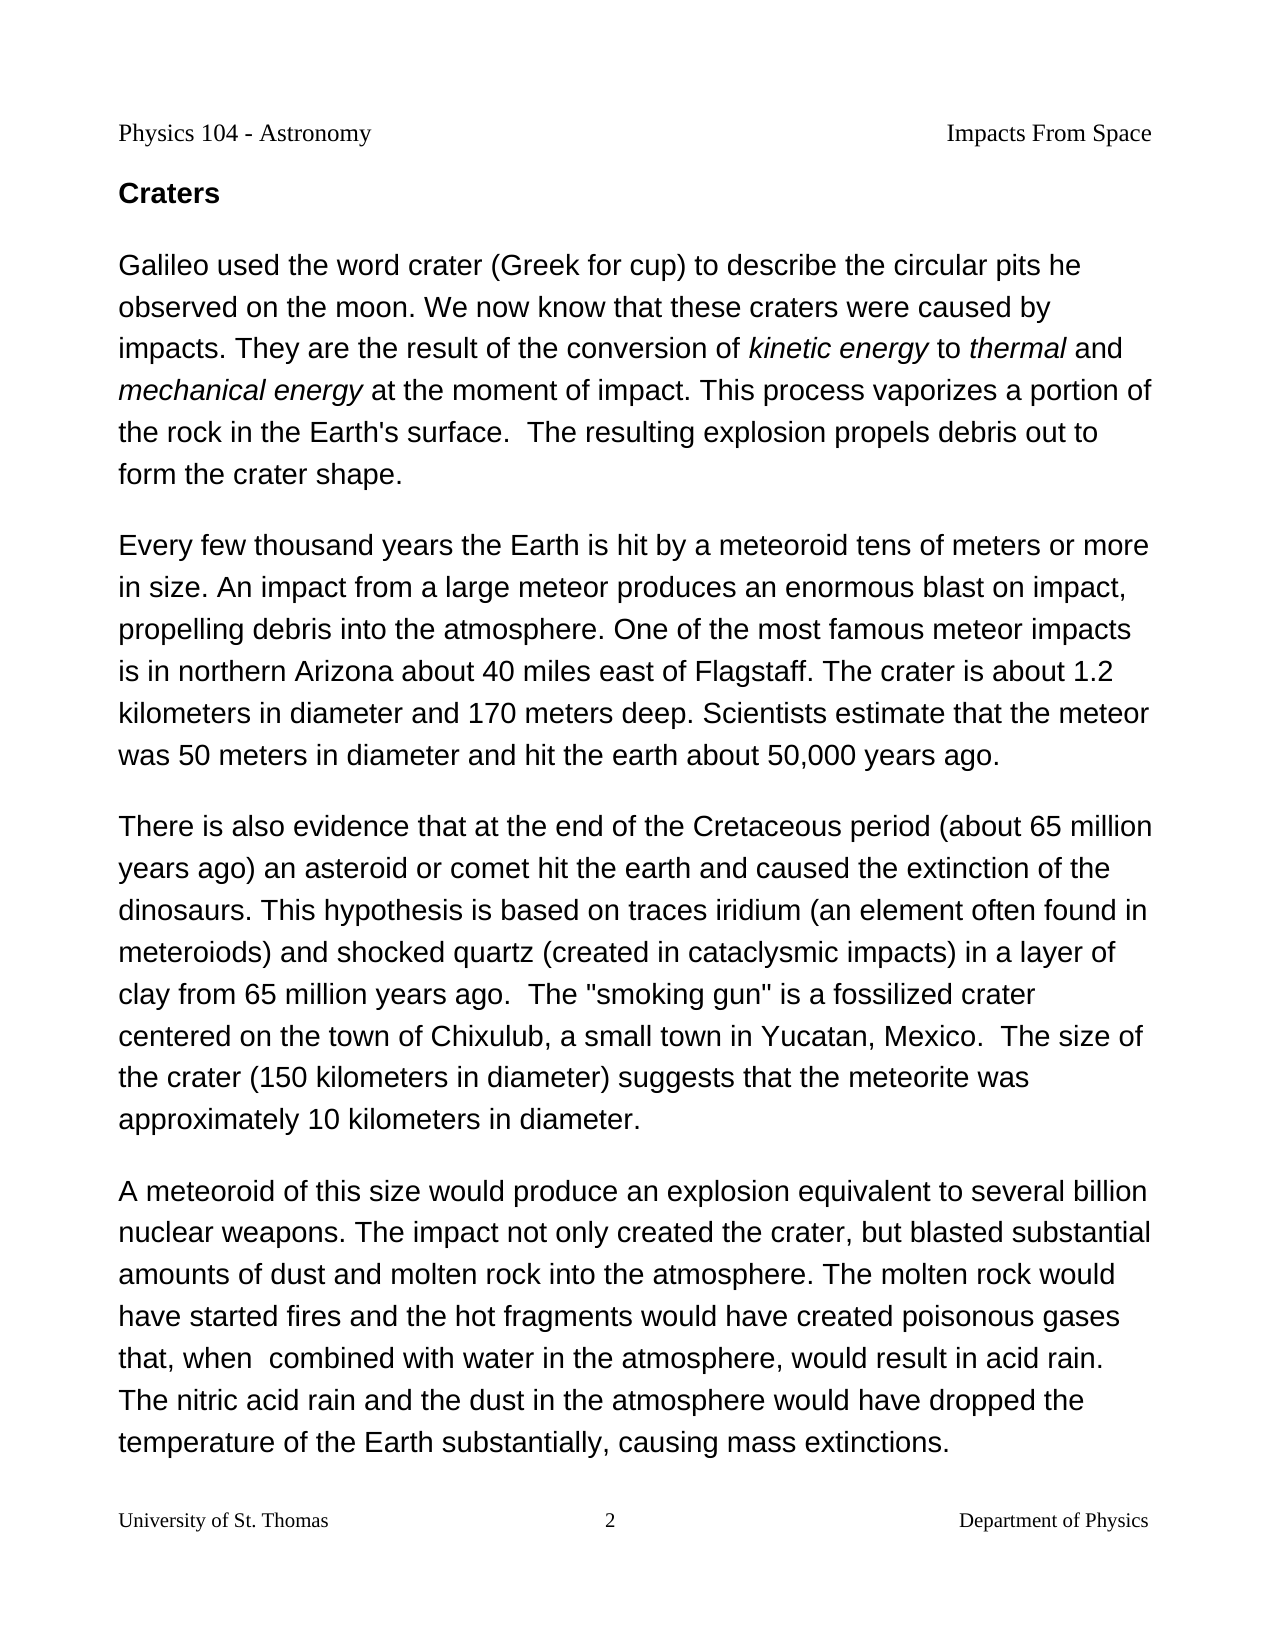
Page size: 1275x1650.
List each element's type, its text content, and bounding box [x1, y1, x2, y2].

text Every few thousand years the Earth is hit by a meteoroid tens of meters or more in size. An impact from a large meteor produces an enormous blast on impact, propelling debris into the atmosphere. One of the most famous meteor impacts is in northern Arizona about 40 miles east of Flagstaff. The crater is about 1.2 kilometers in diameter and 170 meters deep. Scientists estimate that the meteor was 50 meters in diameter and hit the earth about 50,000 years ago. [118, 528, 1157, 771]
text Galileo used the word crater (Greek for cup) to describe the circular pits he observed on the moon. We now know that these craters were caused by impacts. They are the result of the conversion of kinetic energy to thermal and mechanical energy at the moment of impact. This process vaporizes a portion of the rock in the Earth's surface. The resulting explosion propels debris out to form the crater shape. [118, 248, 1157, 491]
text Craters [118, 176, 1157, 210]
text A meteoroid of this size would produce an explosion equivalent to several billion nuclear weapons. The impact not only created the crater, but blasted substantial amounts of dust and molten rock into the atmosphere. The molten rock would have started fires and the hot fragments would have created poisonous gases that, when combined with water in the atmosphere, would result in acid rain. The nitric acid rain and the dust in the atmosphere would have dropped the temperature of the Earth substantially, causing mass extinctions. [118, 1174, 1157, 1458]
text There is also evidence that at the end of the Cretaceous period (about 65 million years ago) an asteroid or comet hit the earth and caused the extinction of the dinosaurs. This hypothesis is based on traces iridium (an element often found in meteroiods) and shocked quartz (created in cataclysmic impacts) in a layer of clay from 65 million years ago. The "smoking gun" is a fossilized crater centered on the town of Chixulub, a small town in Yucatan, Mexico. The size of the crater (150 kilometers in diameter) suggests that the meteorite was approximately 10 kilometers in diameter. [118, 809, 1157, 1136]
